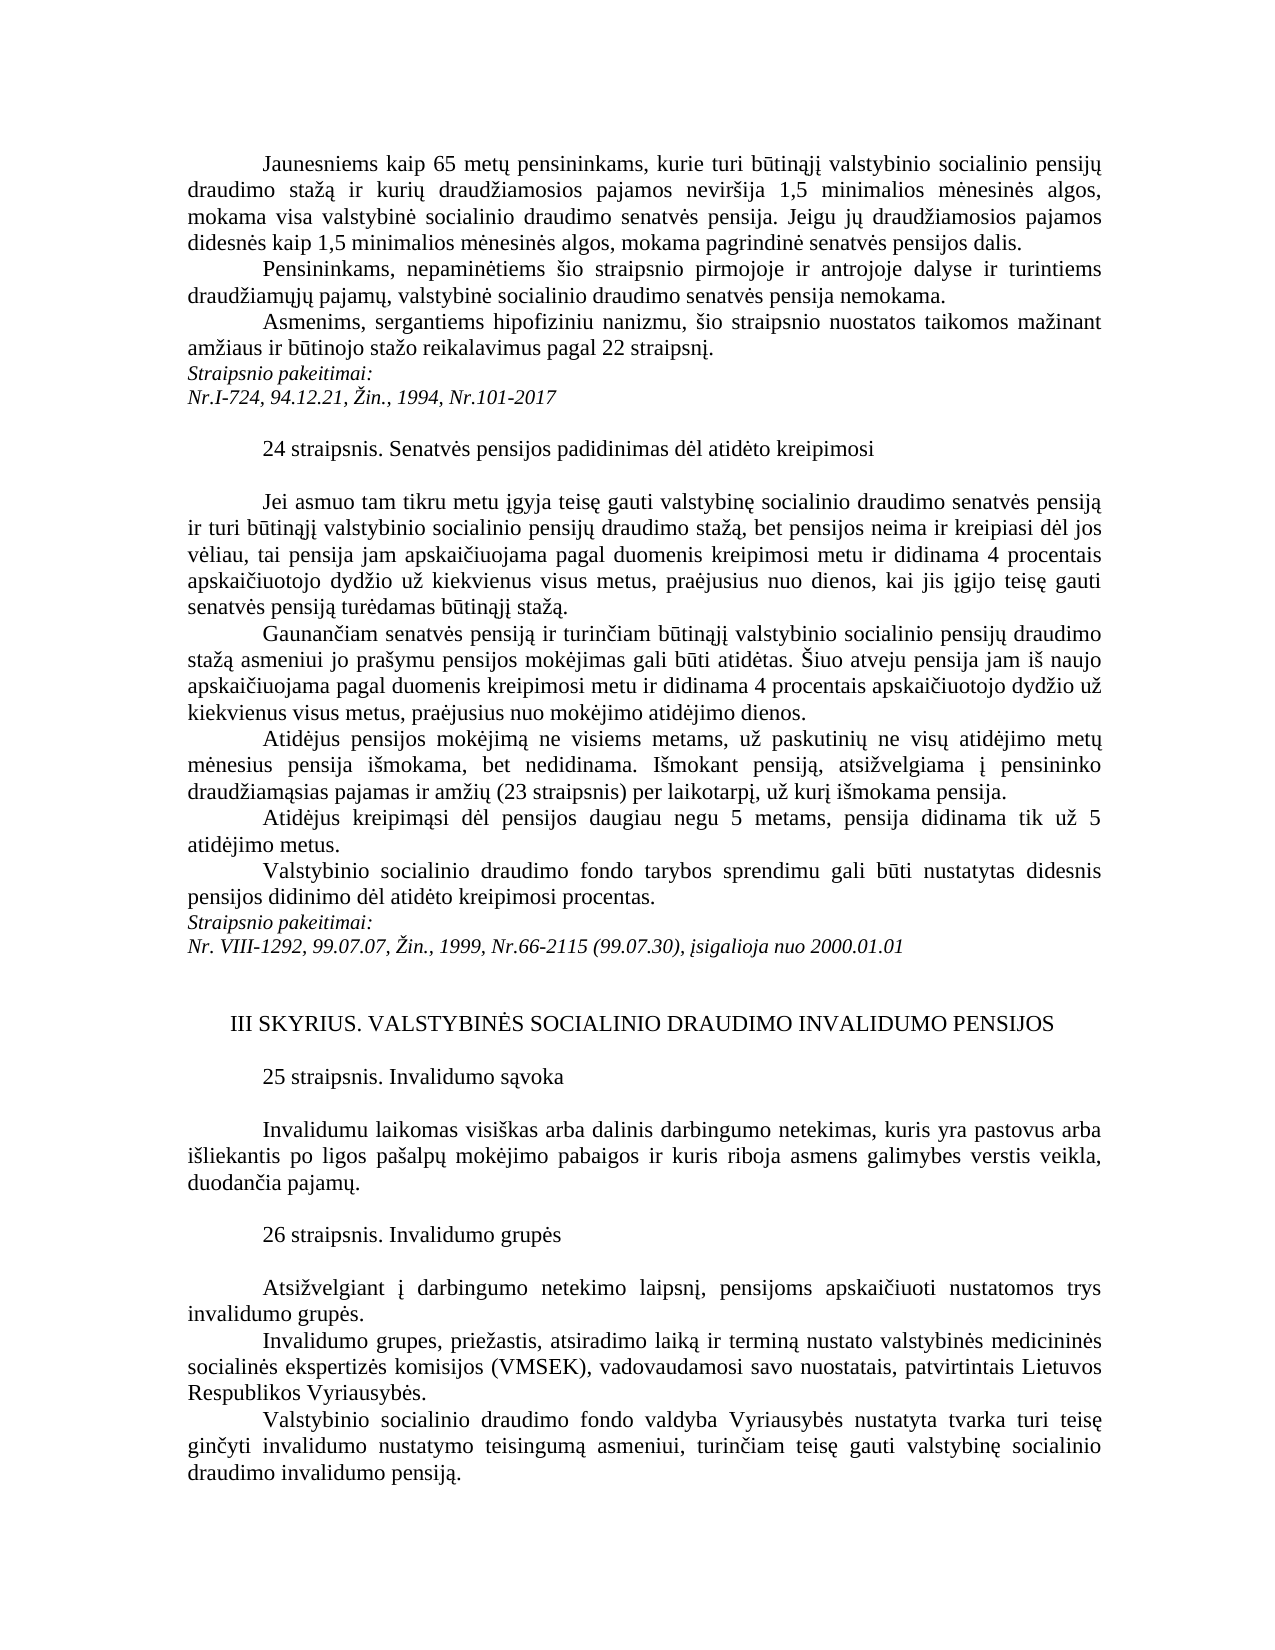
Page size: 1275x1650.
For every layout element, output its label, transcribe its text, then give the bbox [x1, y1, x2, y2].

text Atidėjus pensijos mokėjimą ne visiems metams, už paskutinių ne visų atidėjimo metų mėnesius pensija išmokama, bet nedidinama. Išmokant pensiją, atsižvelgiama į pensininko draudžiamąsias pajamas ir amžių (23 straipsnis) per laikotarpį, už kurį išmokama pensija. [187, 725, 1103, 804]
text Atidėjus kreipimąsi dėl pensijos daugiau negu 5 metams, pensija didinama tik už 5 atidėjimo metus. [187, 804, 1103, 857]
text Nr.I-724, 94.12.21, Žin., 1994, Nr.101-2017 [187, 385, 1103, 409]
text Asmenims, sergantiems hipofiziniu nanizmu, šio straipsnio nuostatos taikomos mažinant amžiaus ir būtinojo stažo reikalavimus pagal 22 straipsnį. [187, 308, 1103, 361]
text Valstybinio socialinio draudimo fondo tarybos sprendimu gali būti nustatytas didesnis pensijos didinimo dėl atidėto kreipimosi procentas. [187, 857, 1103, 910]
text III SKYRIUS. VALSTYBINĖS SOCIALINIO DRAUDIMO INVALIDUMO PENSIJOS [187, 1011, 1103, 1037]
text 26 straipsnis. Invalidumo grupės [187, 1221, 1103, 1248]
text Invalidumu laikomas visiškas arba dalinis darbingumo netekimas, kuris yra pastovus arba išliekantis po ligos pašalpų mokėjimo pabaigos ir kuris riboja asmens galimybes verstis veikla, duodančia pajamų. [187, 1116, 1103, 1195]
text Invalidumo grupes, priežastis, atsiradimo laiką ir terminą nustato valstybinės medicininės socialinės ekspertizės komisijos (VMSEK), vadovaudamosi savo nuostatais, patvirtintais Lietuvos Respublikos Vyriausybės. [187, 1327, 1103, 1406]
text Valstybinio socialinio draudimo fondo valdyba Vyriausybės nustatyta tvarka turi teisę ginčyti invalidumo nustatymo teisingumą asmeniui, turinčiam teisę gauti valstybinę socialinio draudimo invalidumo pensiją. [187, 1406, 1103, 1485]
text Jaunesniems kaip 65 metų pensininkams, kurie turi būtinąjį valstybinio socialinio pensijų draudimo stažą ir kurių draudžiamosios pajamos neviršija 1,5 minimalios mėnesinės algos, mokama visa valstybinė socialinio draudimo senatvės pensija. Jeigu jų draudžiamosios pajamos didesnės kaip 1,5 minimalios mėnesinės algos, mokama pagrindinė senatvės pensijos dalis. [187, 150, 1103, 255]
text 25 straipsnis. Invalidumo sąvoka [187, 1063, 1103, 1089]
text Pensininkams, nepaminėtiems šio straipsnio pirmojoje ir antrojoje dalyse ir turintiems draudžiamųjų pajamų, valstybinė socialinio draudimo senatvės pensija nemokama. [187, 255, 1103, 308]
text Nr. VIII-1292, 99.07.07, Žin., 1999, Nr.66-2115 (99.07.30), įsigalioja nuo 2000.01.01 [187, 934, 1103, 958]
text Gaunančiam senatvės pensiją ir turinčiam būtinąjį valstybinio socialinio pensijų draudimo stažą asmeniui jo prašymu pensijos mokėjimas gali būti atidėtas. Šiuo atveju pensija jam iš naujo apskaičiuojama pagal duomenis kreipimosi metu ir didinama 4 procentais apskaičiuotojo dydžio už kiekvienus visus metus, praėjusius nuo mokėjimo atidėjimo dienos. [187, 620, 1103, 725]
text Straipsnio pakeitimai: [187, 910, 1103, 934]
text Atsižvelgiant į darbingumo netekimo laipsnį, pensijoms apskaičiuoti nustatomos trys invalidumo grupės. [187, 1274, 1103, 1327]
text Straipsnio pakeitimai: [187, 361, 1103, 385]
text Jei asmuo tam tikru metu įgyja teisę gauti valstybinę socialinio draudimo senatvės pensiją ir turi būtinąjį valstybinio socialinio pensijų draudimo stažą, bet pensijos neima ir kreipiasi dėl jos vėliau, tai pensija jam apskaičiuojama pagal duomenis kreipimosi metu ir didinama 4 procentais apskaičiuotojo dydžio už kiekvienus visus metus, praėjusius nuo dienos, kai jis įgijo teisę gauti senatvės pensiją turėdamas būtinąjį stažą. [187, 488, 1103, 620]
text 24 straipsnis. Senatvės pensijos padidinimas dėl atidėto kreipimosi [187, 435, 1103, 462]
